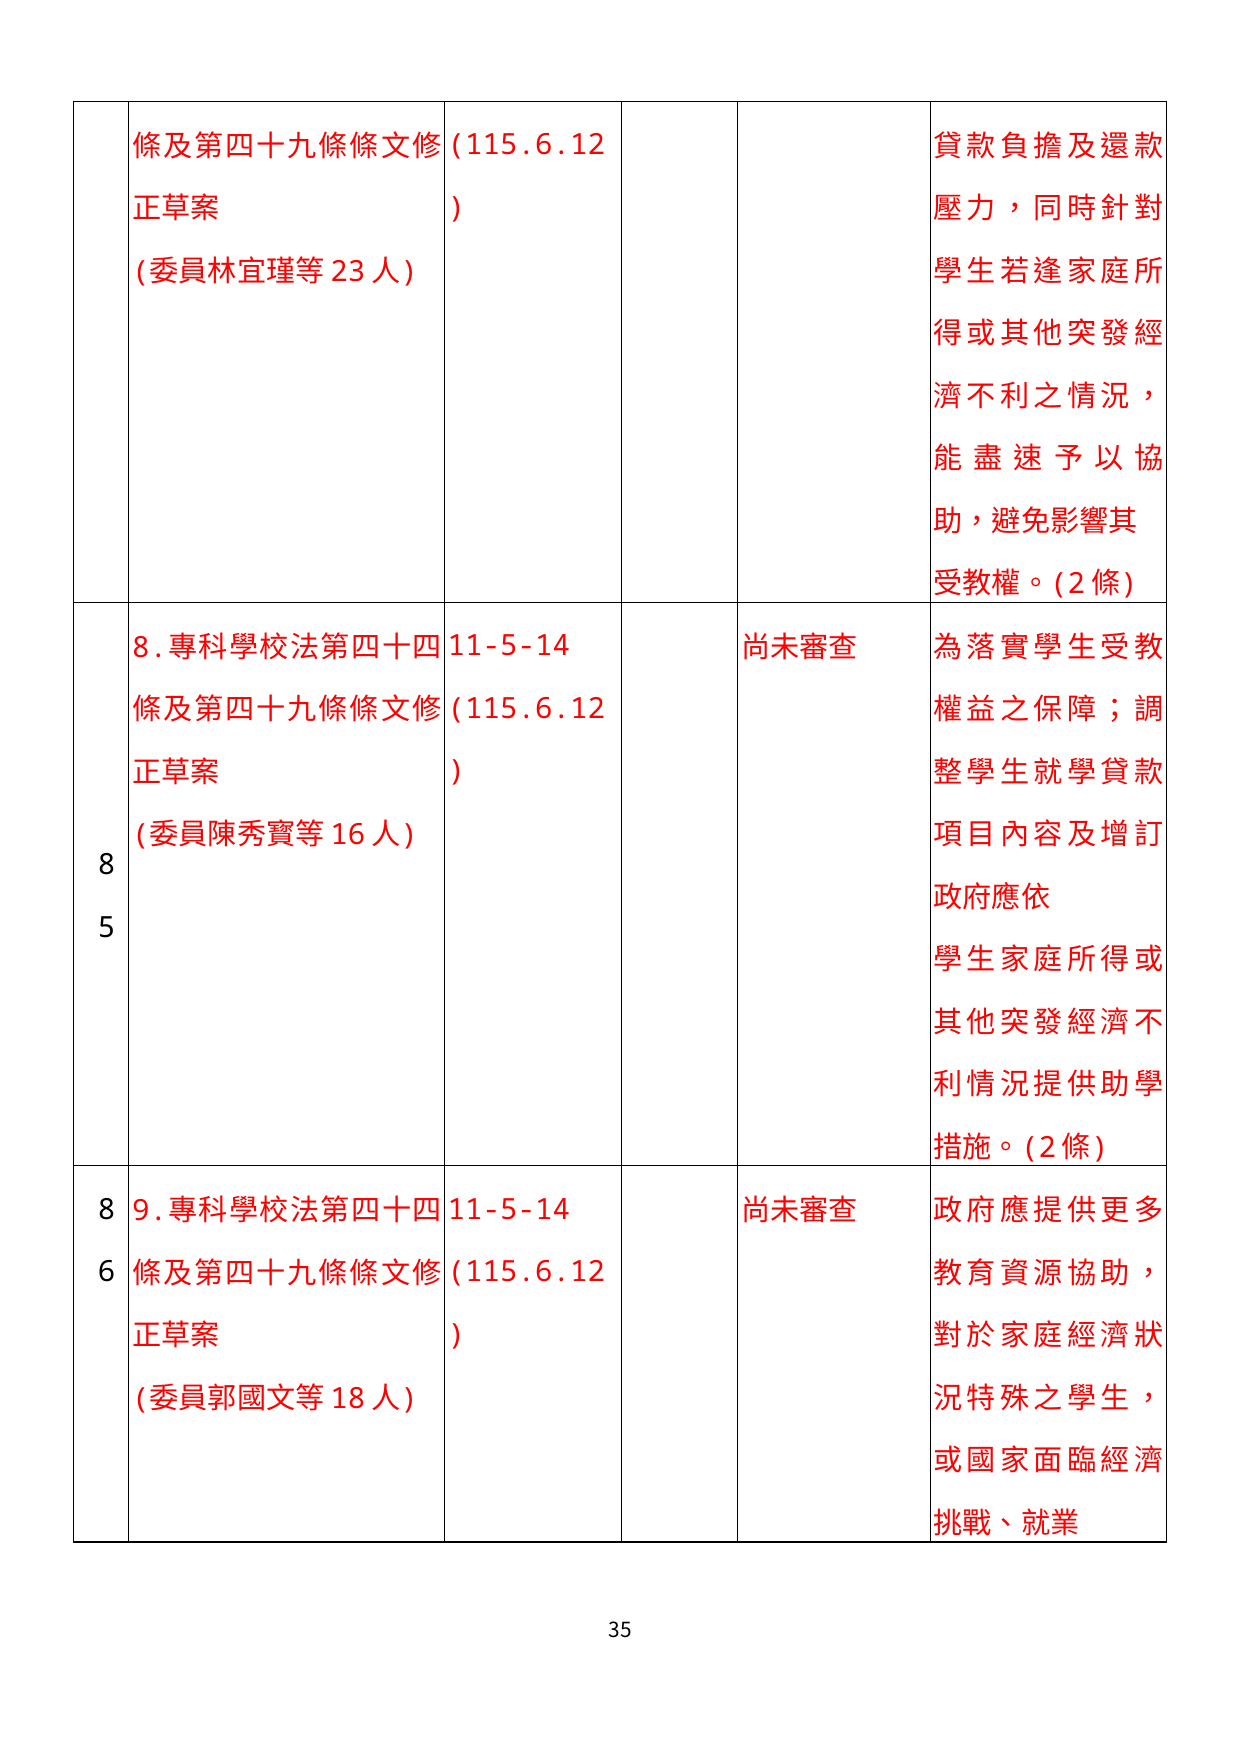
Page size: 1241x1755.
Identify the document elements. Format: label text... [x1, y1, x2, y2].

table_cell [622, 102, 737, 602]
table_cell 政府應提供更多教育資源協助，對於家庭經濟狀況特殊之學生，或國家面臨經濟挑戰、就業 [931, 1166, 1166, 1541]
table_cell [738, 102, 930, 602]
table_cell 9.專科學校法第四十四條及第四十九條條文修正草案 (委員郭國文等18人) [129, 1166, 444, 1541]
table_cell 尚未審查 [738, 603, 930, 1165]
table_cell 貸款負擔及還款壓力，同時針對學生若逢家庭所得或其他突發經濟不利之情況，能盡速予以協助，避免影響其 受教權。(2條) [931, 102, 1166, 602]
table_cell 8.專科學校法第四十四條及第四十九條條文修正草案 (委員陳秀寳等16人) [129, 603, 444, 1165]
table_cell [74, 1166, 128, 1541]
table_cell 11-5-14 (115.6.12) [445, 603, 621, 1165]
table_cell [622, 1166, 737, 1541]
table_cell 條及第四十九條條文修正草案 (委員林宜瑾等23人) [129, 102, 444, 602]
table_cell 為落實學生受教權益之保障；調整學生就學貸款項目內容及增訂政府應依 學生家庭所得或其他突發經濟不利情況提供助學措施。(2條) [931, 603, 1166, 1165]
table_cell [74, 603, 128, 1165]
table_cell [622, 603, 737, 1165]
table_cell [74, 102, 128, 602]
table_cell (115.6.12) [445, 102, 621, 602]
table_cell 尚未審查 [738, 1166, 930, 1541]
table_cell 11-5-14 (115.6.12) [445, 1166, 621, 1541]
